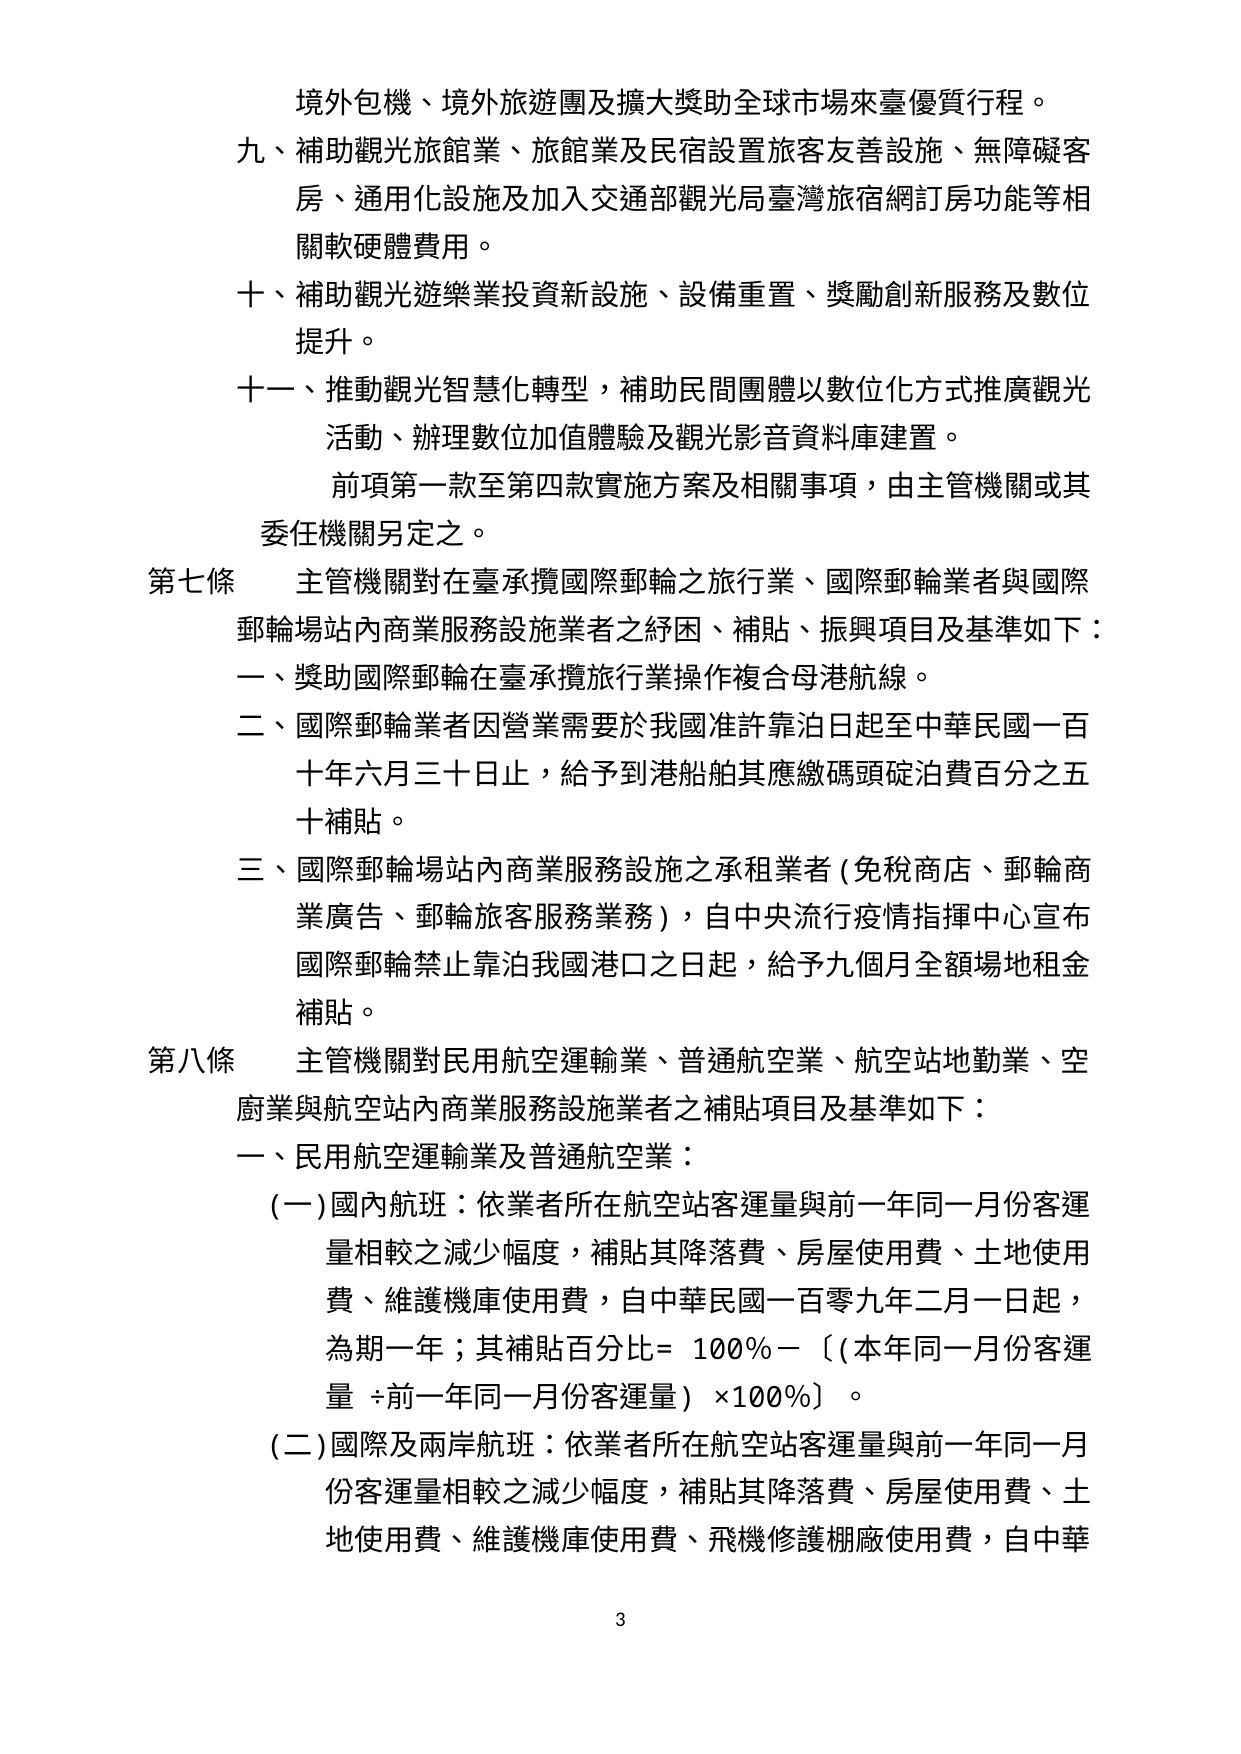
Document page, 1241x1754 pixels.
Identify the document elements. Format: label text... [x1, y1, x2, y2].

text 十、補助觀光遊樂業投資新設施、設備重置、獎勵創新服務及數位提升。 [236, 267, 1092, 362]
text (一)國內航班：依業者所在航空站客運量與前一年同一月份客運量相較之減少幅度，補貼其降落費、房屋使用費、土地使用費、維護機庫使用費，自中華民國一百零九年二月一日起，為期一年；其補貼百分比= 100％－〔(本年同一月份客運量 ÷前一年同一月份客運量) ×100％〕。 [266, 1177, 1092, 1417]
text 一、民用航空運輸業及普通航空業： [236, 1129, 1092, 1177]
text (二)國際及兩岸航班：依業者所在航空站客運量與前一年同一月份客運量相較之減少幅度，補貼其降落費、房屋使用費、土地使用費、維護機庫使用費、飛機修護棚廠使用費，自中華 [266, 1417, 1092, 1560]
text 九、 補助觀光旅館業、旅館業及民宿設置旅客友善設施、無障礙客房、通用化設施及加入交通部觀光局臺灣旅宿網訂房功能等相關軟硬體費用。 [236, 123, 1092, 267]
text 第七條 主管機關對在臺承攬國際郵輪之旅行業、國際郵輪業者與國際郵輪場站內商業服務設施業者之紓困、補貼、振興項目及基準如下： [148, 554, 1092, 650]
text 三、國際郵輪場站內商業服務設施之承租業者(免稅商店、郵輪商業廣告、郵輪旅客服務業務)，自中央流行疫情指揮中心宣布國際郵輪禁止靠泊我國港口之日起，給予九個月全額場地租金補貼。 [236, 842, 1092, 1033]
text 一、獎助國際郵輪在臺承攬旅行業操作複合母港航線。 [236, 650, 1092, 698]
text 境外包機、境外旅遊團及擴大獎助全球市場來臺優質行程。 [236, 75, 1092, 123]
text 二、國際郵輪業者因營業需要於我國准許靠泊日起至中華民國一百十年六月三十日止，給予到港船舶其應繳碼頭碇泊費百分之五十補貼。 [236, 698, 1092, 842]
text 十一、推動觀光智慧化轉型，補助民間團體以數位化方式推廣觀光活動、辦理數位加值體驗及觀光影音資料庫建置。 [236, 362, 1092, 458]
text 前項第一款至第四款實施方案及相關事項，由主管機關或其委任機關另定之。 [260, 458, 1092, 554]
text 第八條 主管機關對民用航空運輸業、普通航空業、航空站地勤業、空廚業與航空站內商業服務設施業者之補貼項目及基準如下： [148, 1033, 1092, 1129]
